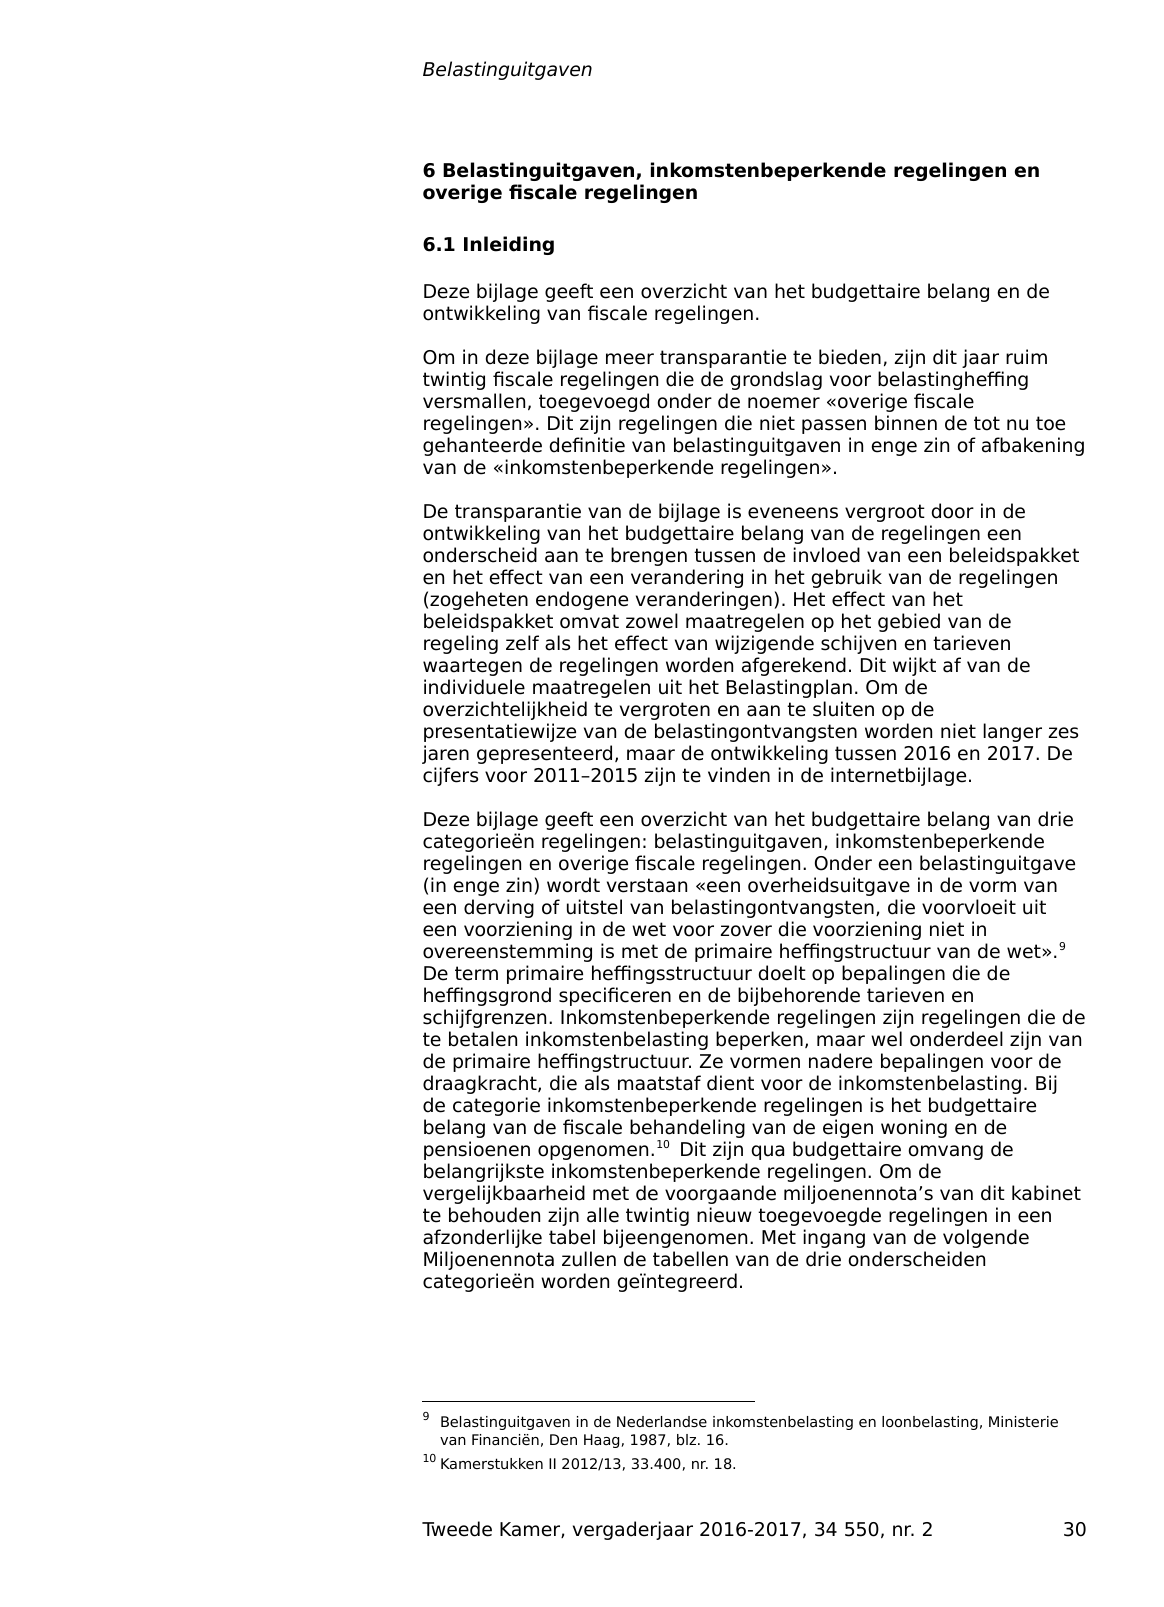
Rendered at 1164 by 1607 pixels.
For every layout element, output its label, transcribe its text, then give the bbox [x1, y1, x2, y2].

subtitle 6 Belastinguitgaven, inkomstenbeperkende regelingen en overige fiscale regelingen [422, 160, 1087, 204]
text Belastinguitgaven in de Nederlandse inkomstenbelasting en loonbelasting, Ministerie van Financiën, Den Haag, 1987, blz. 16. [422, 1410, 1087, 1449]
subtitle 6.1 Inleiding [422, 234, 1087, 256]
text Deze bijlage geeft een overzicht van het budgettaire belang van drie categorieën regelingen: belastinguitgaven, inkomstenbeperkende regelingen en overige fiscale regelingen. Onder een belastinguitgave (in enge zin) wordt verstaan «een overheidsuitgave in de vorm van een derving of uitstel van belastingontvangsten, die voorvloeit uit een voorziening in de wet voor zover die voorziening niet in overeenstemming is met de primaire heffingstructuur van de wet». De term primaire heffingsstructuur doelt op bepalingen die de heffingsgrond specificeren en de bijbehorende tarieven en schijfgrenzen. Inkomstenbeperkende regelingen zijn regelingen die de te betalen inkomstenbelasting beperken, maar wel onderdeel zijn van de primaire heffingstructuur. Ze vormen nadere bepalingen voor de draagkracht, die als maatstaf dient voor de inkomstenbelasting. Bij de categorie inkomstenbeperkende regelingen is het budgettaire belang van de fiscale behandeling van de eigen woning en de pensioenen opgenomen. Dit zijn qua budgettaire omvang de belangrijkste inkomstenbeperkende regelingen. Om de vergelijkbaarheid met de voorgaande miljoenennota’s van dit kabinet te behouden zijn alle twintig nieuw toegevoegde regelingen in een afzonderlijke tabel bijeengenomen. Met ingang van de volgende Miljoenennota zullen de tabellen van de drie onderscheiden categorieën worden geïntegreerd. [422, 809, 1087, 1292]
text Om in deze bijlage meer transparantie te bieden, zijn dit jaar ruim twintig fiscale regelingen die de grondslag voor belastingheffing versmallen, toegevoegd onder de noemer «overige fiscale regelingen». Dit zijn regelingen die niet passen binnen de tot nu toe gehanteerde definitie van belastinguitgaven in enge zin of afbakening van de «inkomstenbeperkende regelingen». [422, 347, 1087, 479]
text Kamerstukken II 2012/13, 33.400, nr. 18. [422, 1452, 1087, 1474]
text Deze bijlage geeft een overzicht van het budgettaire belang en de ontwikkeling van fiscale regelingen. [422, 281, 1087, 325]
text De transparantie van de bijlage is eveneens vergroot door in de ontwikkeling van het budgettaire belang van de regelingen een onderscheid aan te brengen tussen de invloed van een beleidspakket en het effect van een verandering in het gebruik van de regelingen (zogeheten endogene veranderingen). Het effect van het beleidspakket omvat zowel maatregelen op het gebied van de regeling zelf als het effect van wijzigende schijven en tarieven waartegen de regelingen worden afgerekend. Dit wijkt af van de individuele maatregelen uit het Belastingplan. Om de overzichtelijkheid te vergroten en aan te sluiten op de presentatiewijze van de belastingontvangsten worden niet langer zes jaren gepresenteerd, maar de ontwikkeling tussen 2016 en 2017. De cijfers voor 2011–2015 zijn te vinden in de internetbijlage. [422, 501, 1087, 787]
